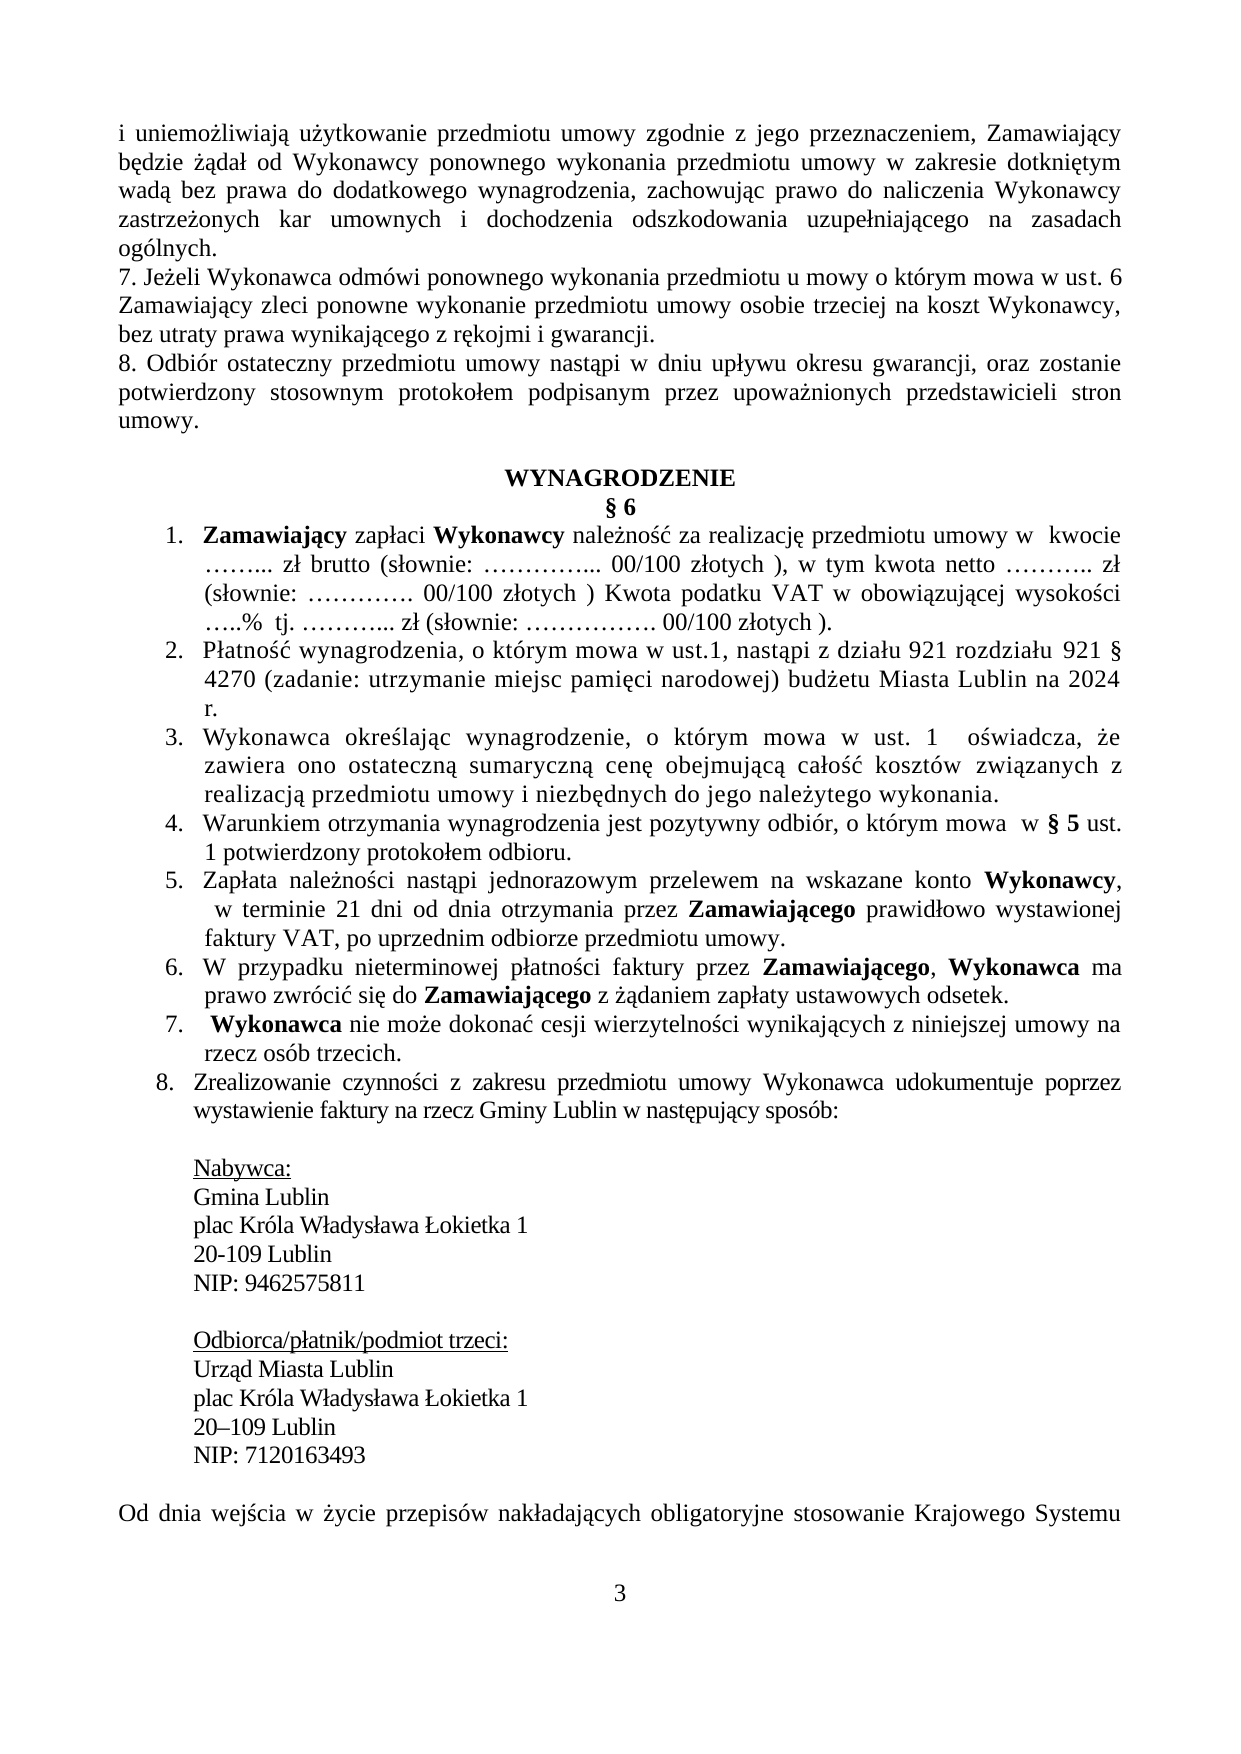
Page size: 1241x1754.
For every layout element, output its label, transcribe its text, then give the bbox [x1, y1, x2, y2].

list Wykonawca określając wynagrodzenie, o którym mowa w ust. 1 oświadcza, że zawiera ono ostateczną sumaryczną cenę obejmującą całość kosztów związanych z realizacją przedmiotu umowy i niezbędnych do jego należytego wykonania. [165, 722, 1122, 808]
text i uniemożliwiają użytkowanie przedmiotu umowy zgodnie z jego przeznaczeniem, Zamawiający będzie żądał od Wykonawcy ponownego wykonania przedmiotu umowy w zakresie dotkniętym wadą bez prawa do dodatkowego wynagrodzenia, zachowując prawo do naliczenia Wykonawcy zastrzeżonych kar umownych i dochodzenia odszkodowania uzupełniającego na zasadach ogólnych. [118, 118, 1122, 262]
text § 6 [118, 492, 1122, 521]
text 7. Jeżeli Wykonawca odmówi ponownego wykonania przedmiotu u mowy o którym mowa w ust. 6 Zamawiający zleci ponowne wykonanie przedmiotu umowy osobie trzeciej na koszt Wykonawcy, bez utraty prawa wynikającego z rękojmi i gwarancji. [118, 262, 1122, 348]
list Nabywca: [156, 1153, 1122, 1182]
list Warunkiem otrzymania wynagrodzenia jest pozytywny odbiór, o którym mowa w § 5 ust. 1 potwierdzony protokołem odbioru. [165, 808, 1122, 866]
text 8. Odbiór ostateczny przedmiotu umowy nastąpi w dniu upływu okresu gwarancji, oraz zostanie potwierdzony stosownym protokołem podpisanym przez upoważnionych przedstawicieli stron umowy. [118, 348, 1122, 434]
list Zrealizowanie czynności z zakresu przedmiotu umowy Wykonawca udokumentuje poprzez wystawienie faktury na rzecz Gminy Lublin w następujący sposób: [156, 1067, 1122, 1124]
list Odbiorca/płatnik/podmiot trzeci: Urząd Miasta Lublin plac Króla Władysława Łokietka 1 20–109 Lublin NIP: 7120163493 [156, 1326, 1122, 1469]
list Zapłata należności nastąpi jednorazowym przelewem na wskazane konto Wykonawcy, w terminie 21 dni od dnia otrzymania przez Zamawiającego prawidłowo wystawionej faktury VAT, po uprzednim odbiorze przedmiotu umowy. [165, 866, 1122, 952]
list W przypadku nieterminowej płatności faktury przez Zamawiającego, Wykonawca ma prawo zwrócić się do Zamawiającego z żądaniem zapłaty ustawowych odsetek. [165, 952, 1122, 1009]
list Wykonawca nie może dokonać cesji wierzytelności wynikających z niniejszej umowy na rzecz osób trzecich. [165, 1009, 1122, 1067]
text Od dnia wejścia w życie przepisów nakładających obligatoryjne stosowanie Krajowego Systemu [118, 1498, 1122, 1527]
list Gmina Lublin plac Króla Władysława Łokietka 1 20-109 Lublin NIP: 9462575811 [156, 1182, 1122, 1297]
list Płatność wynagrodzenia, o którym mowa w ust.1, nastąpi z działu 921 rozdziału 921 § 4270 (zadanie: utrzymanie miejsc pamięci narodowej) budżetu Miasta Lublin na 2024 r. [165, 636, 1122, 722]
list Zamawiający zapłaci Wykonawcy należność za realizację przedmiotu umowy w kwocie ……... zł brutto (słownie: …………... 00/100 złotych ), w tym kwota netto ……….. zł (słownie: …………. 00/100 złotych ) Kwota podatku VAT w obowiązującej wysokości …..% tj. ………... zł (słownie: ……………. 00/100 złotych ). [165, 521, 1122, 636]
text WYNAGRODZENIE [118, 463, 1122, 492]
